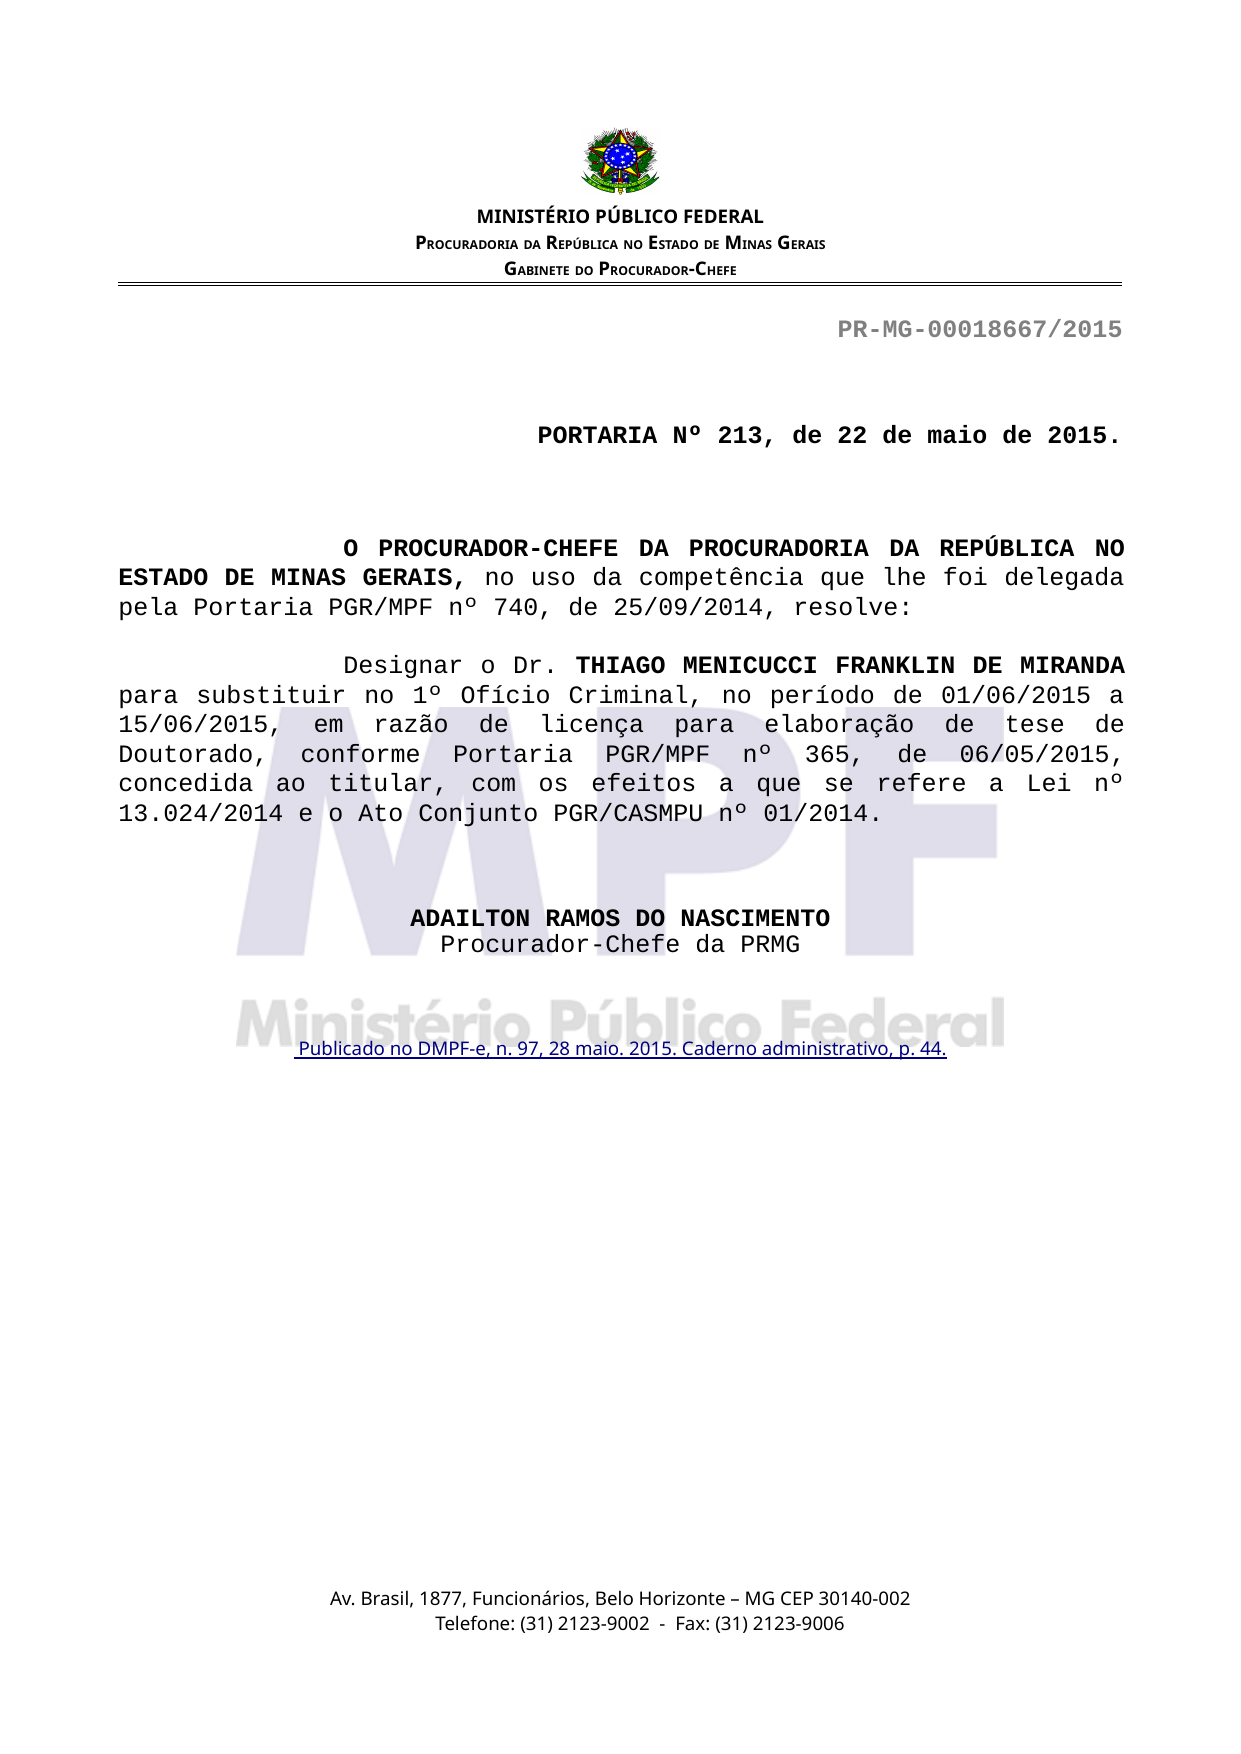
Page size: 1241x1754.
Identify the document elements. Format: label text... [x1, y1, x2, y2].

picture [236, 960, 1004, 1036]
text O PROCURADOR-CHEFE DA PROCURADORIA DA REPÚBLICA NO ESTADO DE MINAS GERAIS, no uso da competência que lhe foi delegada pela Portaria PGR/MPF nº 740, de 25/09/2014, resolve: [118, 532, 1125, 621]
text Designar o Dr. THIAGO MENICUCCI FRANKLIN DE MIRANDA para substituir no 1º Ofício Criminal, no período de 01/06/2015 a 15/06/2015, em razão de licença para elaboração de tese de Doutorado, conforme Portaria PGR/MPF nº 365, de 06/05/2015, concedida ao titular, com os efeitos a que se refere a Lei nº 13.024/2014 e o Ato Conjunto PGR/CASMPU nº 01/2014. [118, 650, 1125, 827]
subtitle ADAILTON RAMOS DO NASCIMENTO [118, 907, 1122, 932]
picture [581, 127, 660, 195]
picture [236, 827, 1004, 907]
text PORTARIA Nº 213, de 22 de maio de 2015. [118, 423, 1122, 448]
text Publicado no DMPF-e, n. 97, 28 maio. 2015. Caderno administrativo, p. 44. [118, 1036, 1122, 1061]
text Procurador-Chefe da PRMG [118, 932, 1122, 960]
text PR-MG-00018667/2015 [118, 314, 1122, 345]
